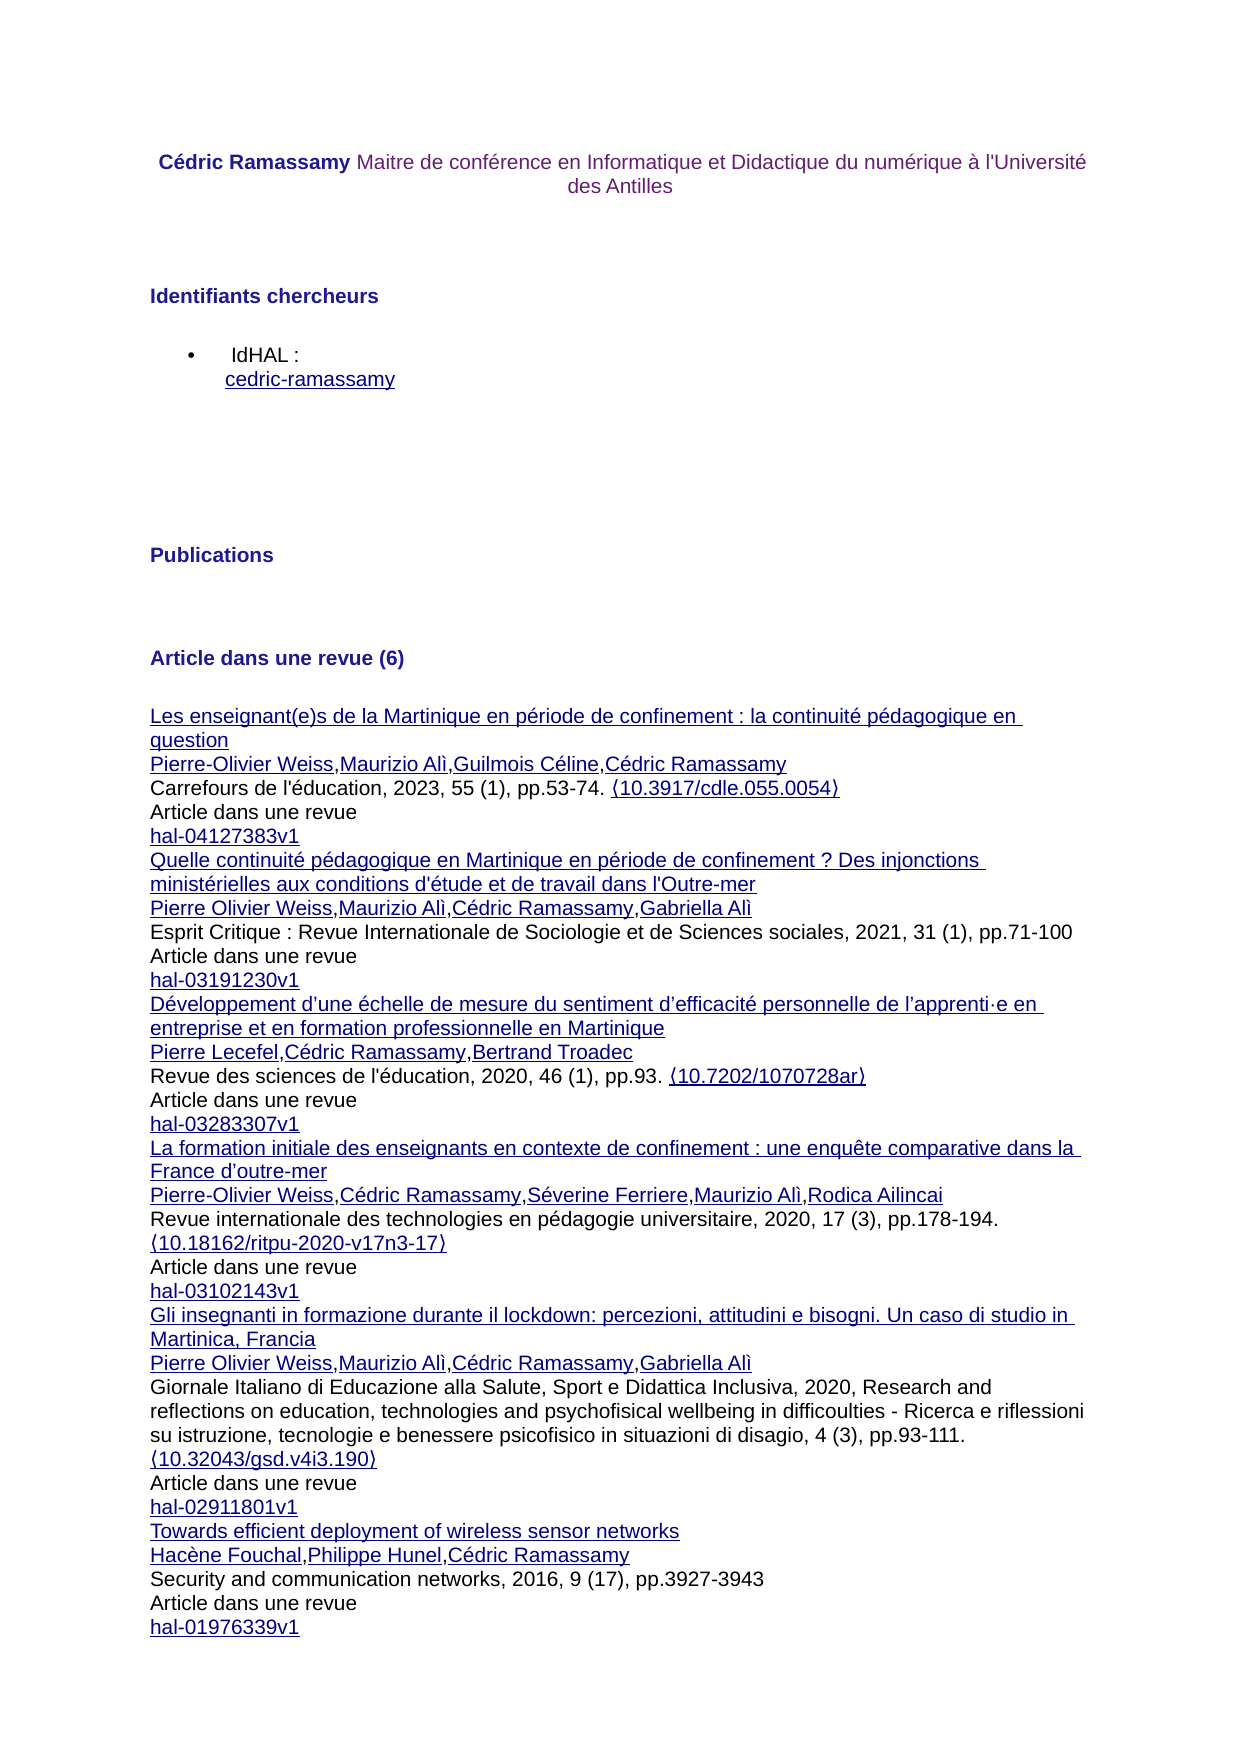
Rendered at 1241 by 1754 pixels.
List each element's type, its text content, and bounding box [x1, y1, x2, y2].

table_header Les enseignant(e)s de la Martinique en période de confinement : la continuité pédagogique en question Pierre-Olivier Weiss,Maurizio Alì,Guilmois Céline,Cédric Ramassamy Carrefours de l'éducation, 2023, 55 (1), pp.53-74. ⟨10.3917/cdle.055.0054⟩ Article dans une revue hal-04127383v1 [150, 704, 1090, 848]
table_cell Towards efficient deployment of wireless sensor networks Hacène Fouchal,Philippe Hunel,Cédric Ramassamy Security and communication networks, 2016, 9 (17), pp.3927-3943 Article dans une revue hal-01976339v1 [150, 1519, 1090, 1638]
table_cell Développement d’une échelle de mesure du sentiment d’efficacité personnelle de l’apprenti·e en entreprise et en formation professionnelle en Martinique Pierre Lecefel,Cédric Ramassamy,Bertrand Troadec Revue des sciences de l'éducation, 2020, 46 (1), pp.93. ⟨10.7202/1070728ar⟩ Article dans une revue hal-03283307v1 [150, 992, 1090, 1135]
subtitle Article dans une revue (6) [150, 646, 1090, 670]
table_cell Quelle continuité pédagogique en Martinique en période de confinement ? Des injonctions ministérielles aux conditions d'étude et de travail dans l'Outre-mer Pierre Olivier Weiss,Maurizio Alì,Cédric Ramassamy,Gabriella Alì Esprit Critique : Revue Internationale de Sociologie et de Sciences sociales, 2021, 31 (1), pp.71-100 Article dans une revue hal-03191230v1 [150, 848, 1090, 992]
list cedric-ramassamy [187, 367, 1090, 391]
subtitle Publications [150, 543, 1090, 567]
list IdHAL : [187, 343, 1090, 367]
table_cell La formation initiale des enseignants en contexte de confinement : une enquête comparative dans la France d’outre-mer Pierre-Olivier Weiss,Cédric Ramassamy,Séverine Ferriere,Maurizio Alì,Rodica Ailincai Revue internationale des technologies en pédagogie universitaire, 2020, 17 (3), pp.178-194. ⟨10.18162/ritpu-2020-v17n3-17⟩ Article dans une revue hal-03102143v1 [150, 1135, 1090, 1303]
subtitle Cédric Ramassamy Maitre de conférence en Informatique et Didactique du numérique à l'Université des Antilles [150, 150, 1090, 198]
table_cell Gli insegnanti in formazione durante il lockdown: percezioni, attitudini e bisogni. Un caso di studio in Martinica, Francia Pierre Olivier Weiss,Maurizio Alì,Cédric Ramassamy,Gabriella Alì Giornale Italiano di Educazione alla Salute, Sport e Didattica Inclusiva, 2020, Research and reflections on education, technologies and psychofisical wellbeing in difficoulties - Ricerca e riflessioni su istruzione, tecnologie e benessere psicofisico in situazioni di disagio, 4 (3), pp.93-111. ⟨10.32043/gsd.v4i3.190⟩ Article dans une revue hal-02911801v1 [150, 1303, 1090, 1519]
subtitle Identifiants chercheurs [150, 284, 1090, 308]
